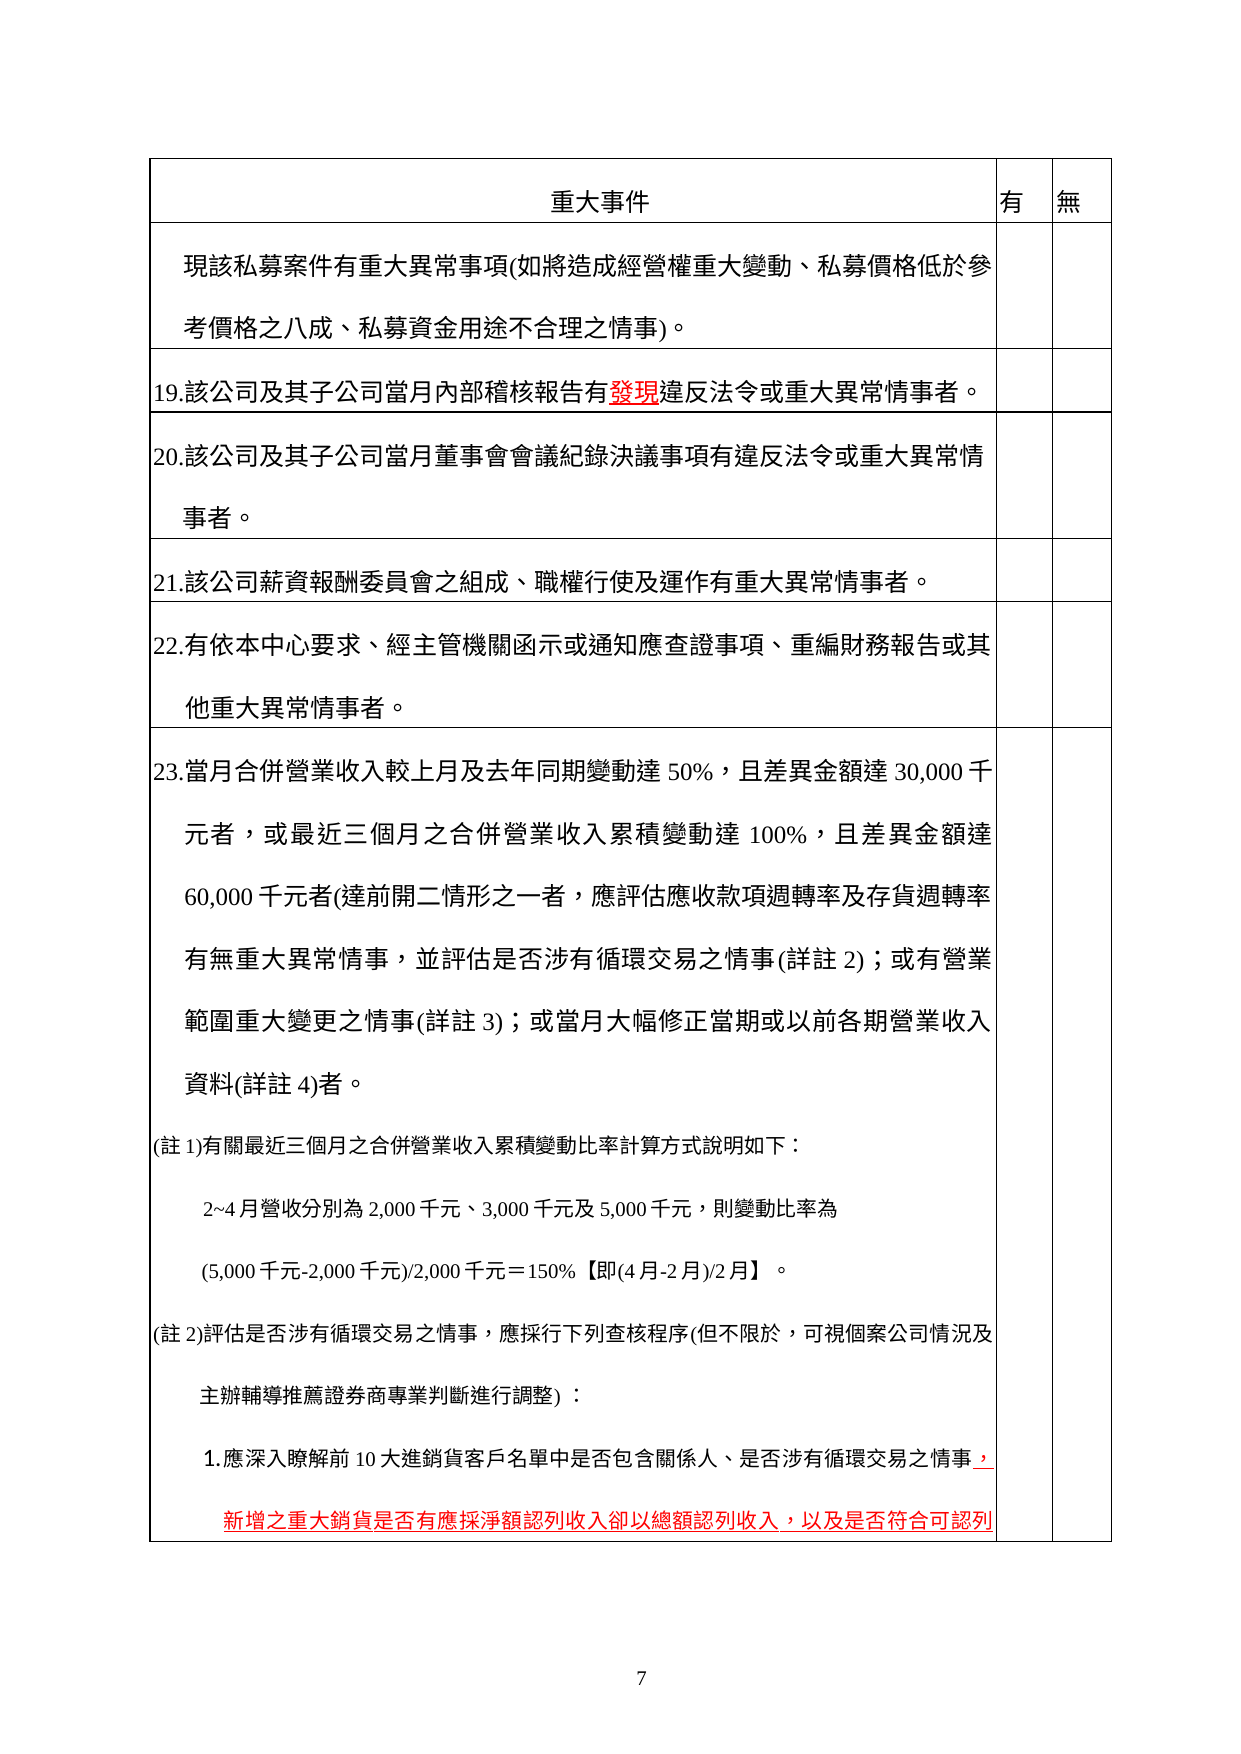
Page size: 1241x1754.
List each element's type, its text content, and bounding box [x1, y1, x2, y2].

table_cell 22.有依本中心要求、經主管機關函示或通知應查證事項、重編財務報告或其他重大異常情事者。 [151, 602, 996, 727]
table_cell [1053, 728, 1111, 1541]
table_cell [997, 413, 1052, 537]
table_header 有 [997, 159, 1052, 222]
table_header 重大事件 [151, 159, 996, 222]
table_cell [1053, 602, 1111, 727]
table_cell [997, 728, 1052, 1541]
table_cell 23.當月合併營業收入較上月及去年同期變動達50%，且差異金額達30,000千元者，或最近三個月之合併營業收入累積變動達100%，且差異金額達60,000千元者(達前開二情形之一者，應評估應收款項週轉率及存貨週轉率有無重大異常情事，並評估是否涉有循環交易之情事(詳註2)；或有營業範圍重大變更之情事(詳註3)；或當月大幅修正當期或以前各期營業收入資料(詳註4)者。 (註1)有關最近三個月之合併營業收入累積變動比率計算方式說明如下： 2~4月營收分別為2,000千元、3,000千元及5,000千元，則變動比率為 (5,000千元-2,000千元)/2,000千元＝150%【即(4月-2月)/2月】。 (註2)評估是否涉有循環交易之情事，應採行下列查核程序(但不限於，可視個案公司情況及主辦輔導推薦證券商專業判斷進行調整) ： 應深入瞭解前10大進銷貨客戶名單中是否包含關係人、是否涉有循環交易之情事，新增之重大銷貨是否有應採淨額認列收入卻以總額認列收入，以及是否符合可認列 [151, 728, 996, 1541]
table_cell 21.該公司薪資報酬委員會之組成、職權行使及運作有重大異常情事者。 [151, 539, 996, 601]
table_cell [997, 539, 1052, 601]
table_cell [1053, 539, 1111, 601]
table_cell 20.該公司及其子公司當月董事會會議紀錄決議事項有違反法令或重大異常情事者。 [151, 413, 996, 537]
table_cell [997, 223, 1052, 348]
table_cell 現該私募案件有重大異常事項(如將造成經營權重大變動、私募價格低於參考價格之八成、私募資金用途不合理之情事)。 [151, 223, 996, 348]
table_cell [997, 349, 1052, 411]
table_cell [1053, 223, 1111, 348]
table_cell [1053, 349, 1111, 411]
table_cell [997, 602, 1052, 727]
table_cell 19.該公司及其子公司當月內部稽核報告有發現違反法令或重大異常情事者。 [151, 349, 996, 411]
table_header 無 [1053, 159, 1111, 222]
table_cell [1053, 413, 1111, 537]
